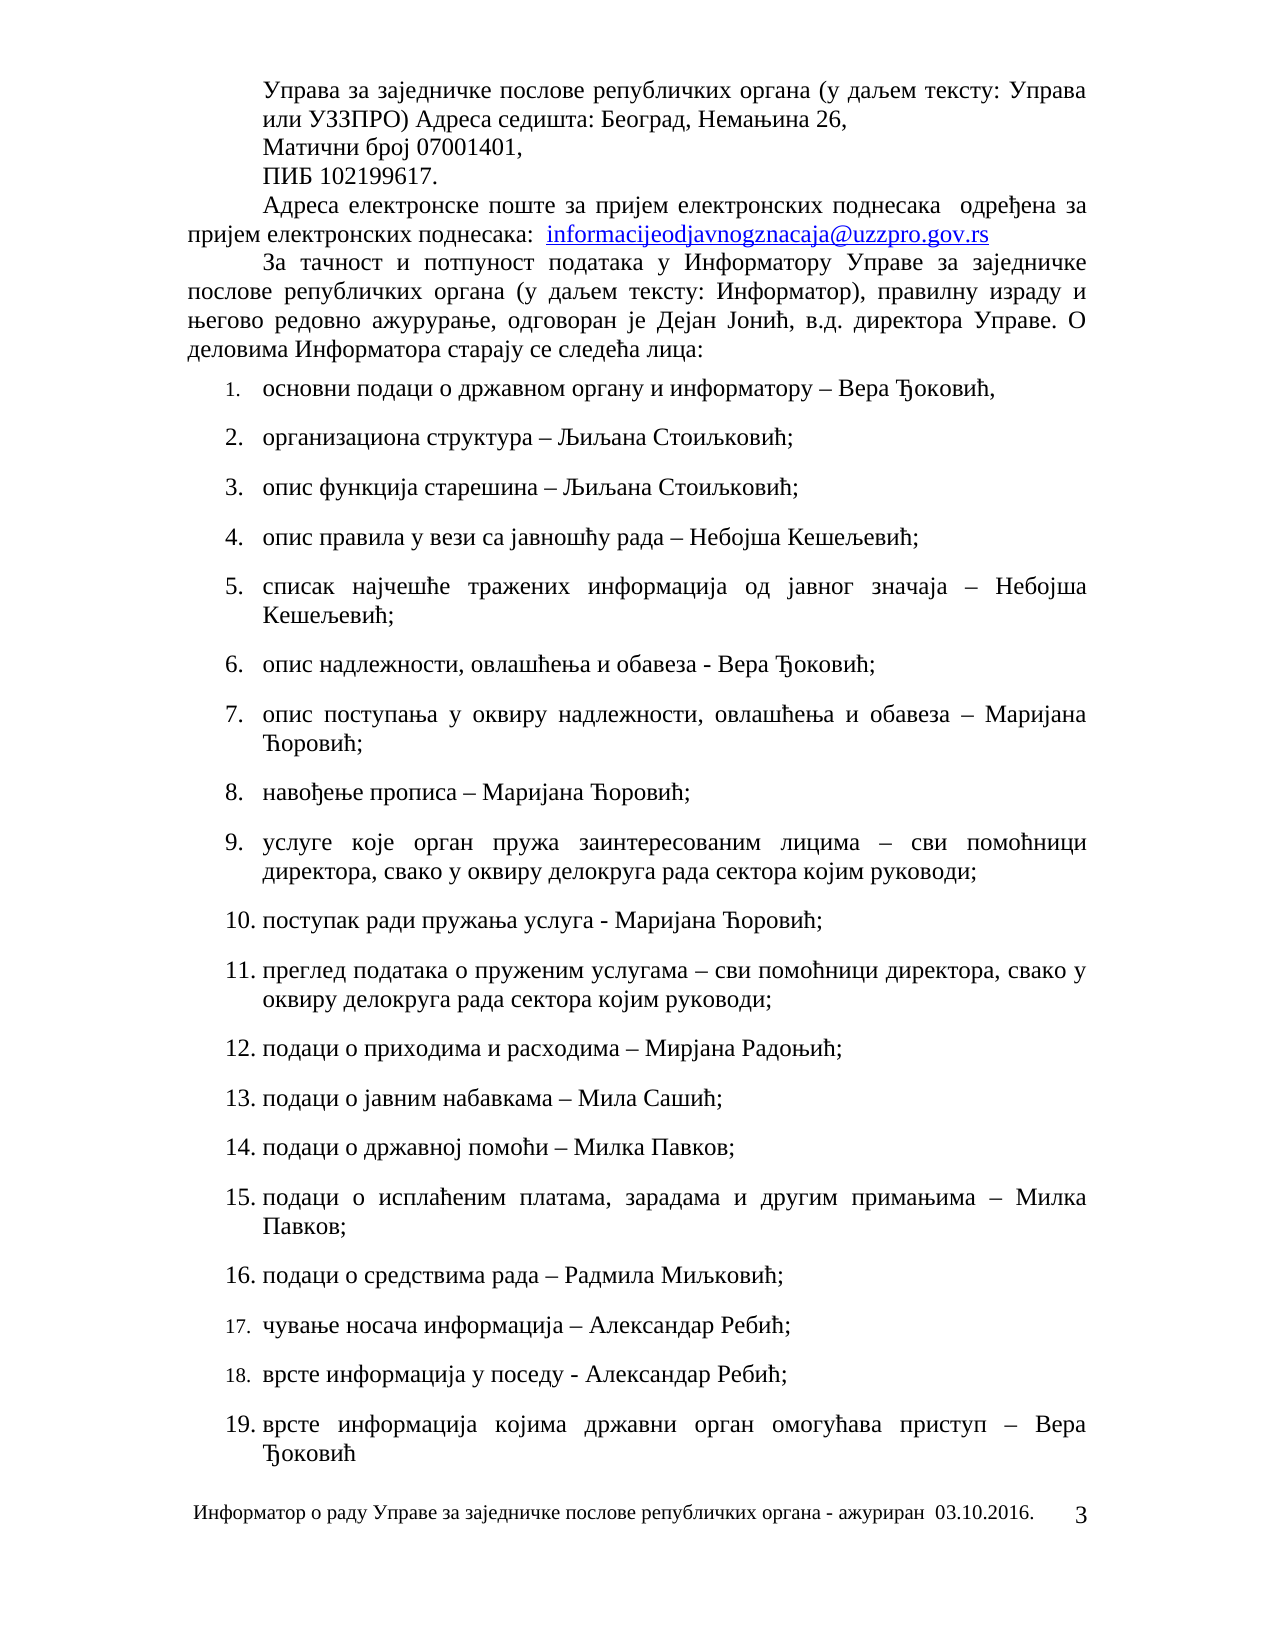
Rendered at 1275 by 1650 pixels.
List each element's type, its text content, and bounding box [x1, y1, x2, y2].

list навођење прописа – Маријана Ћоровић; [225, 777, 1087, 806]
list преглед података о пруженим услугама – сви помоћници директора, свако у оквиру делокруга рада сектора којим руководи; [225, 955, 1087, 1012]
list подаци о средствима рада – Радмила Миљковић; [225, 1260, 1087, 1289]
list опис поступања у оквиру надлежности, овлашћења и обавеза – Маријана Ћоровић; [225, 699, 1087, 757]
list опис функција старешина – Љиљана Стоиљковић; [225, 472, 1087, 501]
list подаци о исплаћеним платама, зарадама и другим примањима – Милка Павков; [225, 1182, 1087, 1239]
text Управа за заједничке послове републичких органа (у даљем тексту: Управа или УЗЗПРО) Адреса седишта: Београд, Немањина 26, [262, 75, 1087, 132]
list врсте информација у поседу - Александар Ребић; [225, 1359, 1087, 1388]
text За тачност и потпуност података у Информатору Управе за заједничке послове републичких органа (у даљем тексту: Информатор), правилну израду и његово редовно ажурурање, одговоран је Дејан Јонић, в.д. директора Управе. О деловима Информатора старају се следећа лица: [187, 247, 1087, 362]
list опис надлежности, овлашћења и обавеза - Вера Ђоковић; [225, 649, 1087, 678]
list подаци о државној помоћи – Милка Павков; [225, 1132, 1087, 1161]
list организациона структура – Љиљана Стоиљковић; [225, 422, 1087, 451]
list списак најчешће тражених информација од јавног значаја – Небојша Кешељевић; [225, 571, 1087, 629]
list чување носача информација – Александар Ребић; [225, 1310, 1087, 1339]
list основни подаци о државном органу и информатору – Вера Ђоковић, [225, 373, 1087, 402]
text Адреса електронске поште за пријем електронских поднесака одређена за пријем електронских поднесака: informacijeodjavnogznacaja@uzzpro.gov.rs [187, 190, 1087, 247]
list опис правила у вези са јавношћу рада – Небојша Кешељевић; [225, 522, 1087, 550]
list подаци о приходима и расходима – Мирјана Радоњић; [225, 1033, 1087, 1062]
text Матични број 07001401, [262, 132, 1087, 161]
text ПИБ 102199617. [262, 161, 1087, 190]
list подаци о јавним набавкама – Мила Сашић; [225, 1083, 1087, 1112]
list услуге које орган пружа заинтересованим лицима – сви помоћници директора, свако у оквиру делокруга рада сектора којим руководи; [225, 827, 1087, 884]
list врсте информација којима државни орган омогућава приступ – Вера Ђоковић [225, 1409, 1087, 1467]
list поступак ради пружања услуга - Маријана Ћоровић; [225, 905, 1087, 934]
